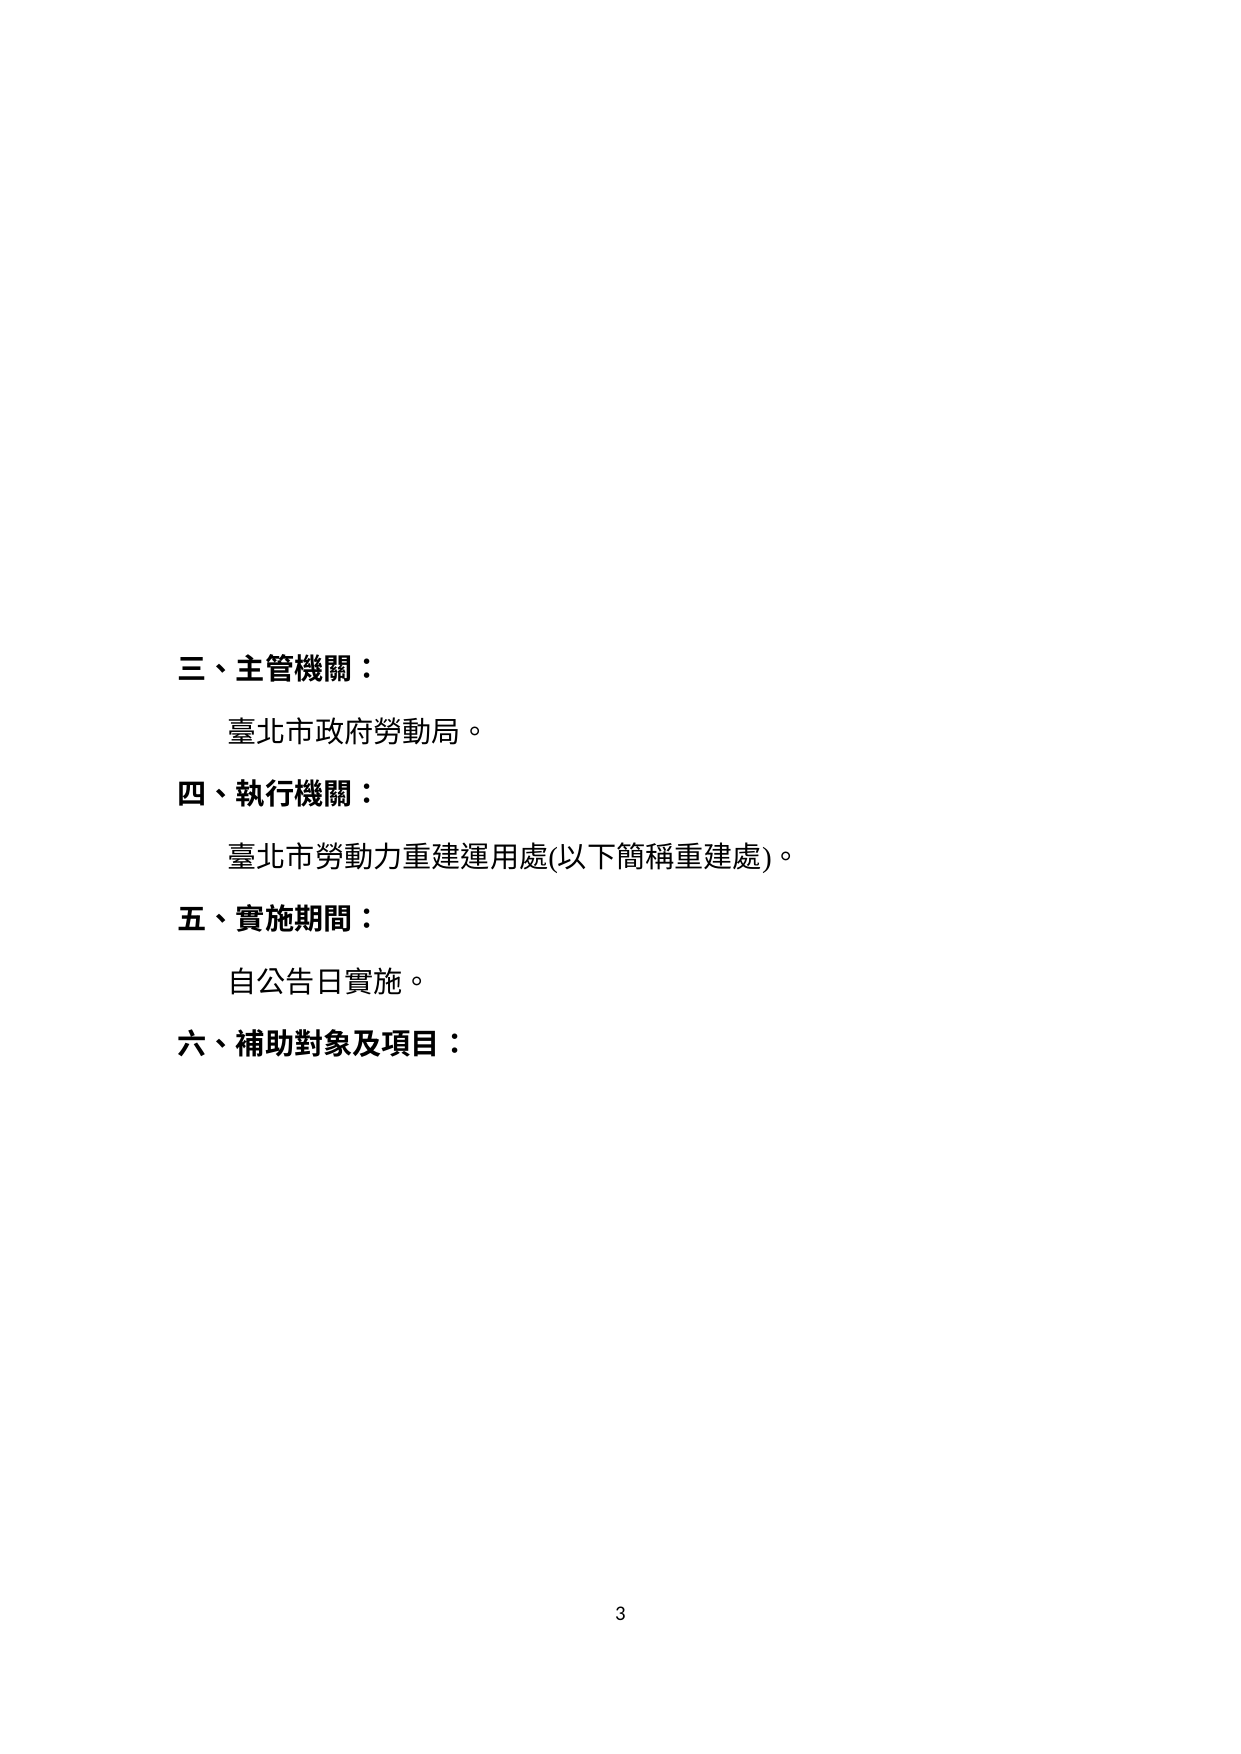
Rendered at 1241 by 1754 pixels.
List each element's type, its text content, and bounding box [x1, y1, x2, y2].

text 四、執行機關： [177, 750, 1063, 813]
text 五、實施期間： [177, 875, 1063, 938]
text 臺北市政府勞動局。 [227, 688, 1063, 750]
text 六、補助對象及項目： [177, 1000, 1063, 1063]
text 三、主管機關： [177, 625, 1063, 688]
text 自公告日實施。 [227, 938, 1063, 1000]
text 臺北市勞動力重建運用處(以下簡稱重建處)。 [227, 813, 1063, 875]
